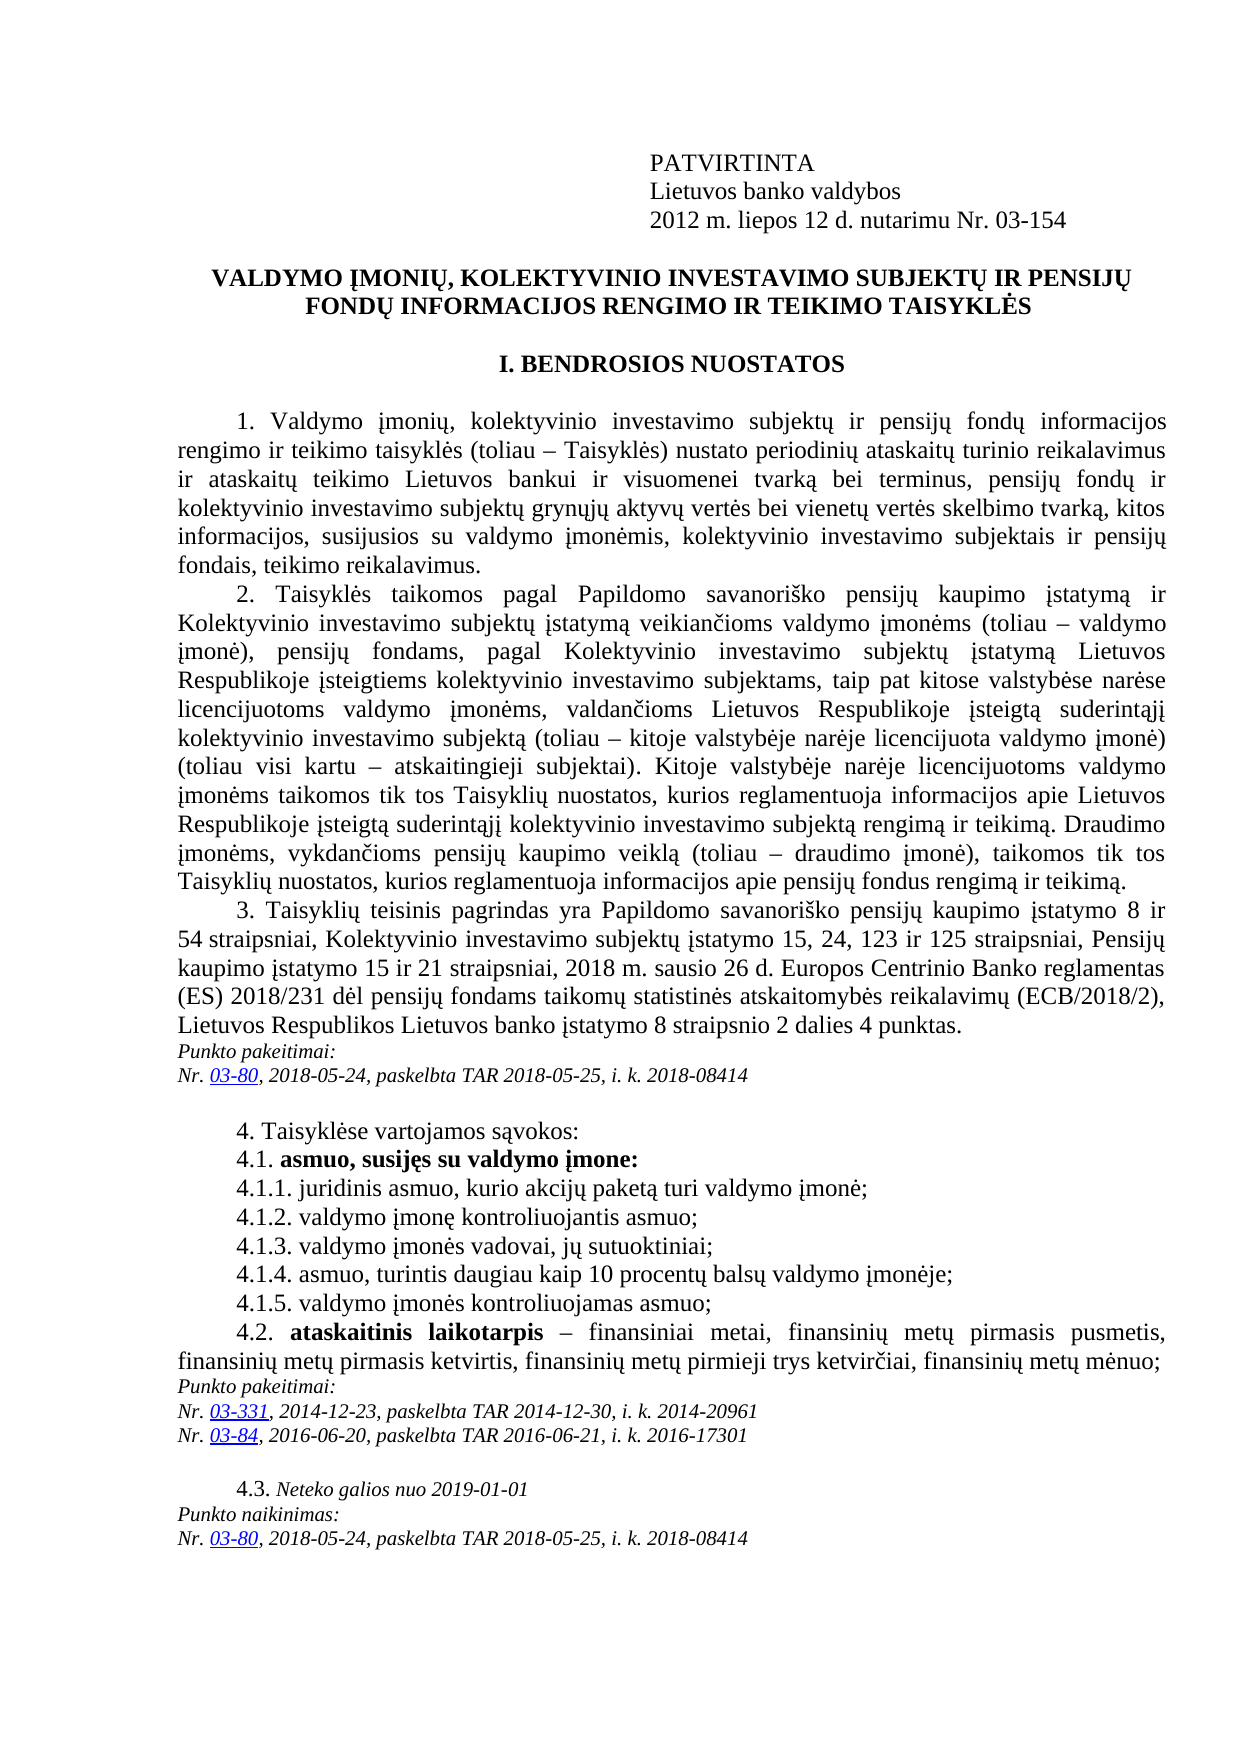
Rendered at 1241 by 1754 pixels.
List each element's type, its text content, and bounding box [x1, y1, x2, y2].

text 3. Taisyklių teisinis pagrindas yra Papildomo savanoriško pensijų kaupimo įstatymo 8 ir 54 straipsniai, Kolektyvinio investavimo subjektų įstatymo 15, 24, 123 ir 125 straipsniai, Pensijų kaupimo įstatymo 15 ir 21 straipsniai, 2018 m. sausio 26 d. Europos Centrinio Banko reglamentas (ES) 2018/231 dėl pensijų fondams taikomų statistinės atskaitomybės reikalavimų (ECB/2018/2), Lietuvos Respublikos Lietuvos banko įstatymo 8 straipsnio 2 dalies 4 punktas. [177, 895, 1166, 1039]
text Punkto naikinimas: [177, 1502, 1166, 1526]
text Valdymo įmonių, KOLEKTYVINIO INVESTAVIMO SUBJEKTŲ ir PENSIJŲ FONDŲ informacijos rengimo ir teikimo taisyklės [177, 263, 1166, 320]
text 4.3. Neteko galios nuo 2019-01-01 [177, 1475, 1166, 1502]
text 4.1.4. asmuo, turintis daugiau kaip 10 procentų balsų valdymo įmonėje; [177, 1259, 1166, 1288]
text I. BENDROSIOS NUOSTATOS [177, 349, 1166, 378]
text 4.2. ataskaitinis laikotarpis – finansiniai metai, finansinių metų pirmasis pusmetis, finansinių metų pirmasis ketvirtis, finansinių metų pirmieji trys ketvirčiai, finansinių metų mėnuo; [177, 1317, 1166, 1374]
text 2. Taisyklės taikomos pagal Papildomo savanoriško pensijų kaupimo įstatymą ir Kolektyvinio investavimo subjektų įstatymą veikiančioms valdymo įmonėms (toliau – valdymo įmonė), pensijų fondams, pagal Kolektyvinio investavimo subjektų įstatymą Lietuvos Respublikoje įsteigtiems kolektyvinio investavimo subjektams, taip pat kitose valstybėse narėse licencijuotoms valdymo įmonėms, valdančioms Lietuvos Respublikoje įsteigtą suderintąjį kolektyvinio investavimo subjektą (toliau – kitoje valstybėje narėje licencijuota valdymo įmonė) (toliau visi kartu – atskaitingieji subjektai). Kitoje valstybėje narėje licencijuotoms valdymo įmonėms taikomos tik tos Taisyklių nuostatos, kurios reglamentuoja informacijos apie Lietuvos Respublikoje įsteigtą suderintąjį kolektyvinio investavimo subjektą rengimą ir teikimą. Draudimo įmonėms, vykdančioms pensijų kaupimo veiklą (toliau – draudimo įmonė), taikomos tik tos Taisyklių nuostatos, kurios reglamentuoja informacijos apie pensijų fondus rengimą ir teikimą. [177, 579, 1166, 895]
text 4.1.2. valdymo įmonę kontroliuojantis asmuo; [177, 1202, 1166, 1231]
text 4.1.1. juridinis asmuo, kurio akcijų paketą turi valdymo įmonė; [177, 1173, 1166, 1202]
text PATVIRTINTA [649, 148, 1166, 176]
text 4.1.5. valdymo įmonės kontroliuojamas asmuo; [177, 1288, 1166, 1317]
text Nr. 03-80, 2018-05-24, paskelbta TAR 2018-05-25, i. k. 2018-08414 [177, 1063, 1166, 1087]
text 1. Valdymo įmonių, kolektyvinio investavimo subjektų ir pensijų fondų informacijos rengimo ir teikimo taisyklės (toliau – Taisyklės) nustato periodinių ataskaitų turinio reikalavimus ir ataskaitų teikimo Lietuvos bankui ir visuomenei tvarką bei terminus, pensijų fondų ir kolektyvinio investavimo subjektų grynųjų aktyvų vertės bei vienetų vertės skelbimo tvarką, kitos informacijos, susijusios su valdymo įmonėmis, kolektyvinio investavimo subjektais ir pensijų fondais, teikimo reikalavimus. [177, 406, 1166, 579]
text 4. Taisyklėse vartojamos sąvokos: [177, 1116, 1166, 1144]
text Nr. 03-331, 2014-12-23, paskelbta TAR 2014-12-30, i. k. 2014-20961 [177, 1398, 1166, 1423]
text Nr. 03-80, 2018-05-24, paskelbta TAR 2018-05-25, i. k. 2018-08414 [177, 1526, 1166, 1550]
text Lietuvos banko valdybos [649, 176, 1166, 205]
text 4.1.3. valdymo įmonės vadovai, jų sutuoktiniai; [177, 1231, 1166, 1259]
text Nr. 03-84, 2016-06-20, paskelbta TAR 2016-06-21, i. k. 2016-17301 [177, 1423, 1166, 1447]
text 4.1. asmuo, susijęs su valdymo įmone: [177, 1144, 1166, 1173]
text Punkto pakeitimai: [177, 1374, 1166, 1398]
text Punkto pakeitimai: [177, 1039, 1166, 1063]
text 2012 m. liepos 12 d. nutarimu Nr. 03-154 [649, 205, 1166, 234]
